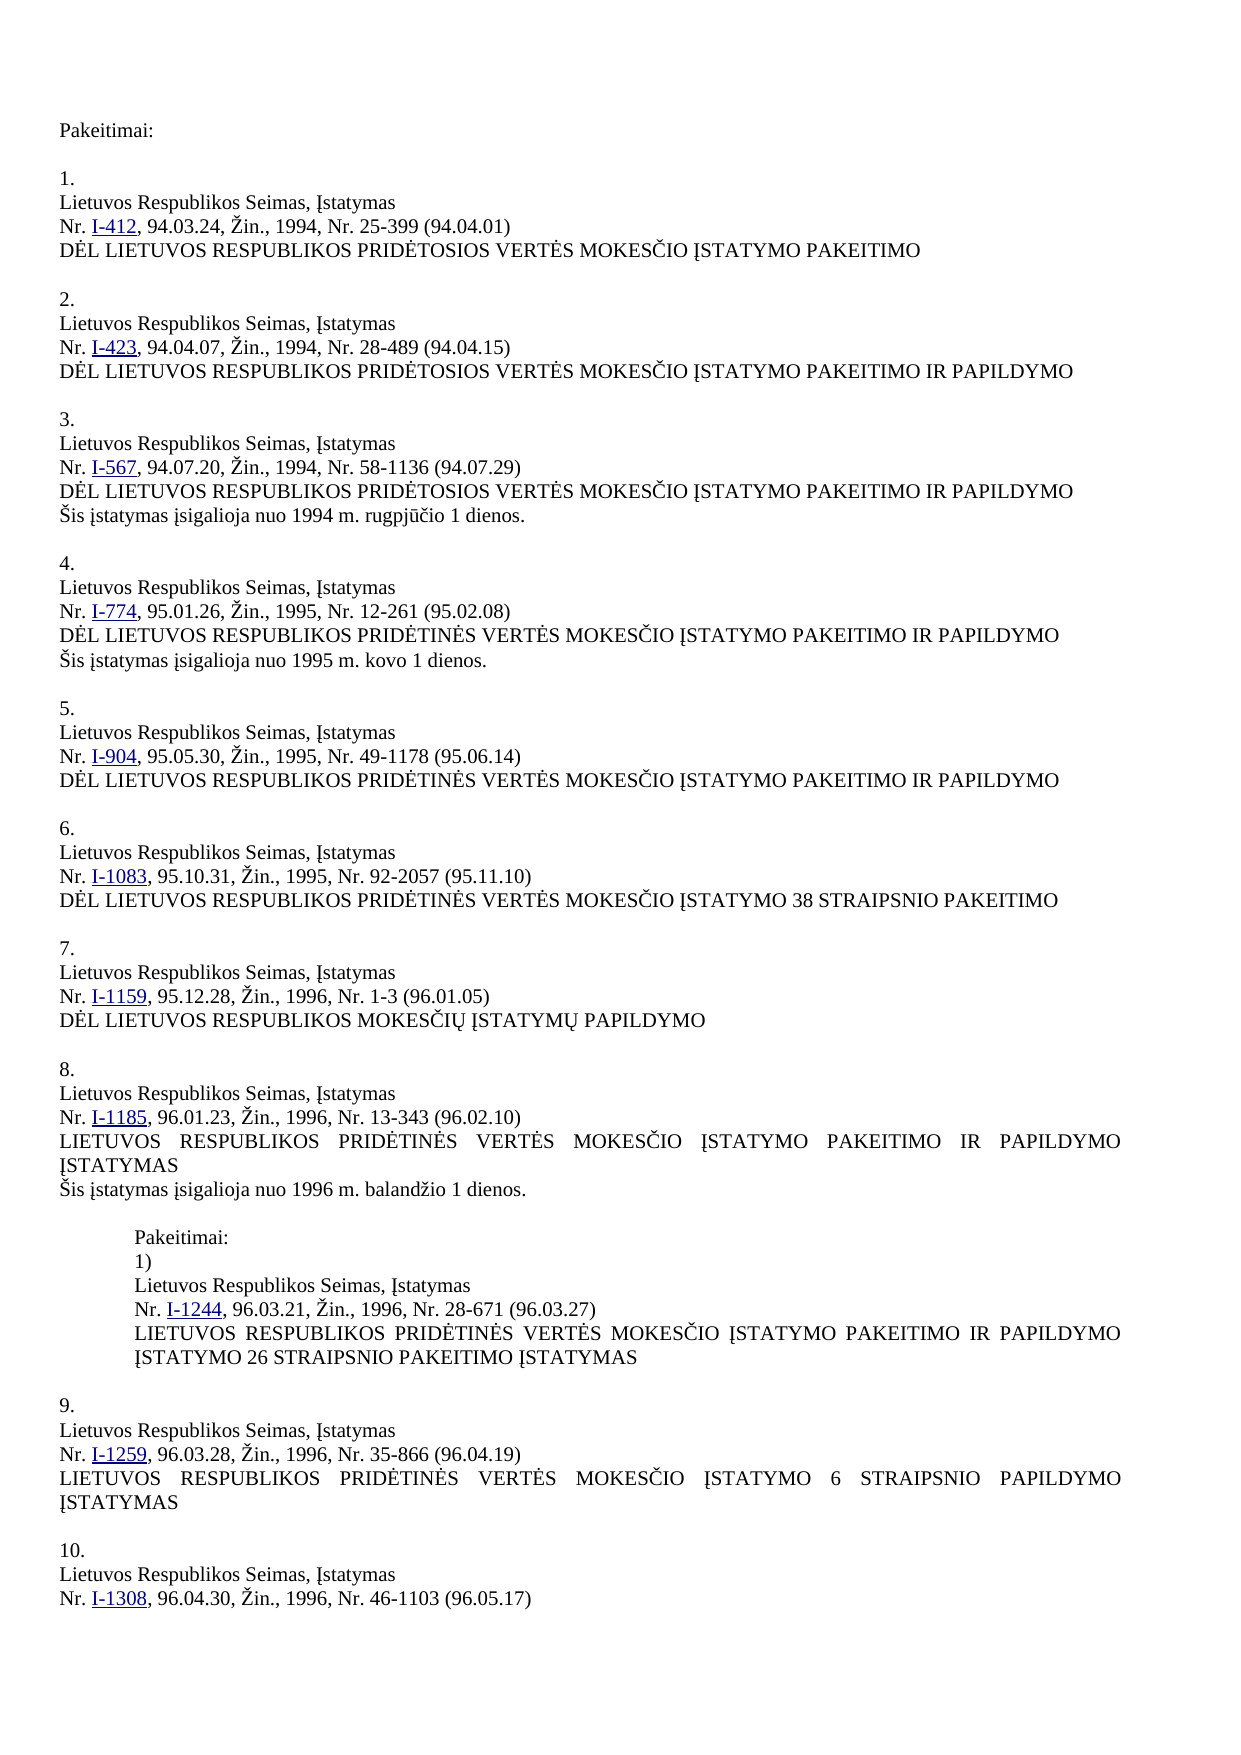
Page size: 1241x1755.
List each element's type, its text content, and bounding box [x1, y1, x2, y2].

text DĖL LIETUVOS RESPUBLIKOS PRIDĖTINĖS VERTĖS MOKESČIO ĮSTATYMO PAKEITIMO IR PAPILDYMO [59, 623, 1122, 647]
text DĖL LIETUVOS RESPUBLIKOS PRIDĖTOSIOS VERTĖS MOKESČIO ĮSTATYMO PAKEITIMO IR PAPILDYMO [59, 359, 1122, 383]
text Nr. I-1259, 96.03.28, Žin., 1996, Nr. 35-866 (96.04.19) [59, 1442, 1122, 1466]
text 4. [59, 551, 1122, 575]
text Lietuvos Respublikos Seimas, Įstatymas [59, 840, 1122, 864]
text 3. [59, 407, 1122, 431]
text 1) [59, 1249, 1122, 1273]
text 10. [59, 1538, 1122, 1562]
text Nr. I-567, 94.07.20, Žin., 1994, Nr. 58-1136 (94.07.29) [59, 455, 1122, 479]
text Šis įstatymas įsigalioja nuo 1995 m. kovo 1 dienos. [59, 647, 1122, 672]
text Šis įstatymas įsigalioja nuo 1994 m. rugpjūčio 1 dienos. [59, 503, 1122, 527]
text Lietuvos Respublikos Seimas, Įstatymas [59, 720, 1122, 744]
text LIETUVOS RESPUBLIKOS PRIDĖTINĖS VERTĖS MOKESČIO ĮSTATYMO PAKEITIMO IR PAPILDYMO ĮSTATYMO 26 STRAIPSNIO PAKEITIMO ĮSTATYMAS [134, 1321, 1122, 1369]
text Lietuvos Respublikos Seimas, Įstatymas [59, 190, 1122, 214]
text Nr. I-1244, 96.03.21, Žin., 1996, Nr. 28-671 (96.03.27) [59, 1297, 1122, 1321]
text Lietuvos Respublikos Seimas, Įstatymas [59, 960, 1122, 984]
text Nr. I-1159, 95.12.28, Žin., 1996, Nr. 1-3 (96.01.05) [59, 984, 1122, 1008]
text Nr. I-904, 95.05.30, Žin., 1995, Nr. 49-1178 (95.06.14) [59, 744, 1122, 768]
text Lietuvos Respublikos Seimas, Įstatymas [59, 431, 1122, 455]
text Lietuvos Respublikos Seimas, Įstatymas [59, 311, 1122, 335]
text Lietuvos Respublikos Seimas, Įstatymas [59, 575, 1122, 599]
text DĖL LIETUVOS RESPUBLIKOS PRIDĖTOSIOS VERTĖS MOKESČIO ĮSTATYMO PAKEITIMO IR PAPILDYMO [59, 479, 1122, 503]
text 2. [59, 287, 1122, 311]
text Nr. I-1308, 96.04.30, Žin., 1996, Nr. 46-1103 (96.05.17) [59, 1586, 1122, 1610]
text Lietuvos Respublikos Seimas, Įstatymas [59, 1081, 1122, 1105]
text Lietuvos Respublikos Seimas, Įstatymas [59, 1562, 1122, 1586]
text Pakeitimai: [59, 1225, 1122, 1249]
text 9. [59, 1393, 1122, 1417]
text Nr. I-412, 94.03.24, Žin., 1994, Nr. 25-399 (94.04.01) [59, 214, 1122, 238]
text LIETUVOS RESPUBLIKOS PRIDĖTINĖS VERTĖS MOKESČIO ĮSTATYMO PAKEITIMO IR PAPILDYMO ĮSTATYMAS [59, 1129, 1122, 1177]
text Nr. I-423, 94.04.07, Žin., 1994, Nr. 28-489 (94.04.15) [59, 335, 1122, 359]
text Nr. I-1083, 95.10.31, Žin., 1995, Nr. 92-2057 (95.11.10) [59, 864, 1122, 888]
text 7. [59, 936, 1122, 960]
text Lietuvos Respublikos Seimas, Įstatymas [59, 1273, 1122, 1297]
text 8. [59, 1057, 1122, 1081]
text Pakeitimai: [59, 118, 1122, 142]
text DĖL LIETUVOS RESPUBLIKOS PRIDĖTOSIOS VERTĖS MOKESČIO ĮSTATYMO PAKEITIMO [59, 238, 1122, 262]
text 6. [59, 816, 1122, 840]
text Lietuvos Respublikos Seimas, Įstatymas [59, 1417, 1122, 1442]
text DĖL LIETUVOS RESPUBLIKOS PRIDĖTINĖS VERTĖS MOKESČIO ĮSTATYMO PAKEITIMO IR PAPILDYMO [59, 768, 1122, 792]
text 1. [59, 166, 1122, 190]
text DĖL LIETUVOS RESPUBLIKOS PRIDĖTINĖS VERTĖS MOKESČIO ĮSTATYMO 38 STRAIPSNIO PAKEITIMO [59, 888, 1122, 912]
text Šis įstatymas įsigalioja nuo 1996 m. balandžio 1 dienos. [59, 1177, 1122, 1201]
text Nr. I-1185, 96.01.23, Žin., 1996, Nr. 13-343 (96.02.10) [59, 1105, 1122, 1129]
text 5. [59, 696, 1122, 720]
text DĖL LIETUVOS RESPUBLIKOS MOKESČIŲ ĮSTATYMŲ PAPILDYMO [59, 1008, 1122, 1032]
text LIETUVOS RESPUBLIKOS PRIDĖTINĖS VERTĖS MOKESČIO ĮSTATYMO 6 STRAIPSNIO PAPILDYMO ĮSTATYMAS [59, 1466, 1122, 1514]
text Nr. I-774, 95.01.26, Žin., 1995, Nr. 12-261 (95.02.08) [59, 599, 1122, 623]
